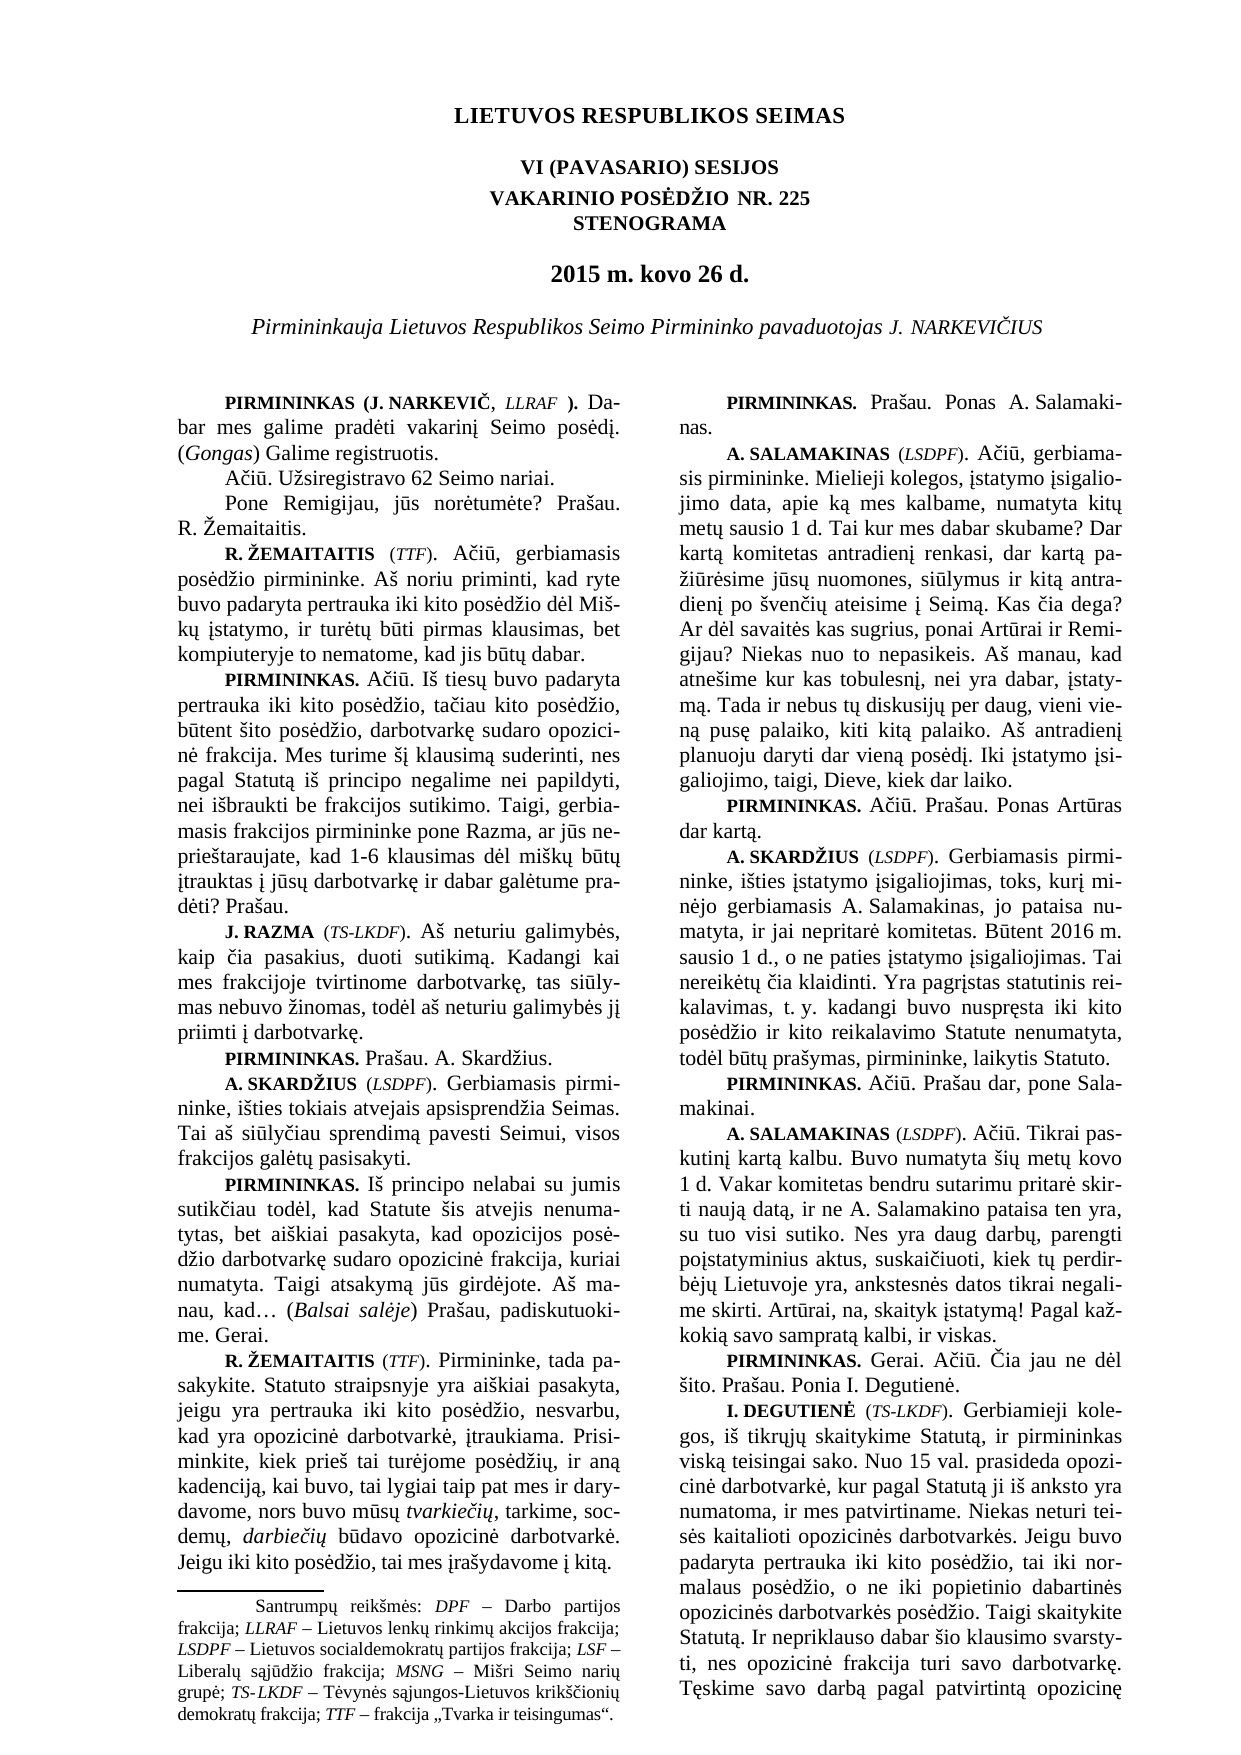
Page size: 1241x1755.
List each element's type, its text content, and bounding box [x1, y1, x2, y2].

text R. ŽEMAITAITIS (TTF). Ačiū, ger­bia­ma­sis po­sė­džio pir­mi­nin­ke. Aš no­riu pri­min­ti, kad ry­te bu­vo pa­da­ry­ta per­trau­ka iki ki­to po­sė­džio dėl Miš­kų įsta­ty­mo, ir tu­rė­tų bū­ti pir­mas klau­si­mas, bet kom­piu­te­ry­je to ne­ma­to­me, kad jis bū­tų da­bar. [177, 540, 620, 666]
title STENOGRAMA [177, 211, 1122, 235]
text PIRMININKAS (J. NARKEVIČ, LLRAF). Da­bar mes ga­li­me pra­dė­ti va­ka­ri­nį Sei­mo po­sė­dį. (Gon­gas) Ga­li­me re­gist­ruo­tis. [177, 389, 620, 465]
text R. ŽEMAITAITIS (TTF). Pir­mi­nin­ke, ta­da pa­sa­ky­ki­te. Sta­tu­to straips­ny­je yra aiš­kiai pa­sa­ky­ta, jei­gu yra per­trau­ka iki ki­to po­sė­džio, ne­svar­bu, kad yra opo­zi­ci­nė dar­bo­tvarkė, įtrau­kia­ma. Pri­si­min­ki­te, kiek prieš tai tu­rė­jo­me po­sė­džių, ir aną ka­den­ci­ją, kai bu­vo, tai ly­giai taip pat mes ir da­ry­da­vo­me, nors bu­vo mū­sų tvar­kie­čių, tar­ki­me, soc­de­mų, dar­bie­čių bū­da­vo opo­zi­ci­nė dar­bo­tvarkė. Jei­gu iki ki­to po­sė­džio, tai mes įra­šy­da­vo­me į ki­tą. [177, 1347, 620, 1574]
text Pirmininkauja Lietuvos Respublikos Seimo Pirmininko pavaduotojas J. NARKEVIČIUS [177, 313, 1122, 340]
text J. RAZMA (TS-LKDF). Aš ne­tu­riu ga­li­my­bės, kaip čia pa­sa­kius, duo­ti su­ti­ki­mą. Ka­dan­gi kai mes frak­ci­jo­je tvir­ti­no­me dar­bo­tvarkę, tas siū­ly­mas ne­bu­vo ži­no­mas, to­dėl aš ne­tu­riu ga­li­my­bės jį pri­im­ti į dar­bo­tvarkę. [177, 918, 620, 1044]
text A. SKARDŽIUS (LSDPF). Ger­bia­ma­sis pir­mi­nin­ke, iš­ties to­kiais at­ve­jais ap­si­spren­džia Sei­mas. Tai aš siū­ly­čiau spren­di­mą pa­ves­ti Sei­mui, vi­sos frak­ci­jos ga­lė­tų pa­si­sa­ky­ti. [177, 1070, 620, 1171]
text A. SALAMAKINAS (LSDPF). Ačiū. Tik­rai pas­ku­ti­nį kar­tą kal­bu. Bu­vo nu­ma­ty­ta šių me­tų ko­vo 1 d. Va­kar ko­mi­te­tas ben­dru su­ta­ri­mu pri­ta­rė skir­ti nau­ją da­tą, ir ne A. Sa­la­ma­ki­no pa­tai­sa ten yra, su tuo vi­si su­ti­ko. Nes yra daug dar­bų, pa­reng­ti po­įsta­ty­mi­nius ak­tus, su­skai­čiuo­ti, kiek tų per­dir­bė­jų Lie­tu­vo­je yra, anks­tes­nės da­tos tik­rai ne­ga­li­me skir­ti. Ar­tū­rai, na, skai­tyk įsta­ty­mą! Pa­gal kaž­ko­kią sa­vo sam­pra­tą kal­bi, ir vis­kas. [679, 1120, 1122, 1347]
title LIETUVOS RESPUBLIKOS SEIMAS [177, 102, 1122, 128]
text 2015 m. kovo 26 d. [177, 259, 1122, 288]
text A. SALAMAKINAS (LSDPF). Ačiū, ger­bia­ma­sis pir­mi­nin­ke. Mie­lie­ji ko­le­gos, įsta­ty­mo įsi­ga­lio­ji­mo da­ta, apie ką mes kal­ba­me, nu­ma­ty­ta ki­tų me­tų sau­sio 1 d. Tai kur mes da­bar sku­ba­me? Dar kar­tą ko­mi­te­tas ant­ra­die­nį ren­ka­si, dar kar­tą pa­žiū­rė­si­me jū­sų nuo­mo­nes, siū­ly­mus ir ki­tą ant­ra­die­nį po šven­čių at­ei­si­me į Sei­mą. Kas čia de­ga? Ar dėl sa­vai­tės kas su­grius, po­nai Ar­tū­rai ir Re­mi­gi­jau? Nie­kas nuo to ne­pa­si­keis. Aš ma­nau, kad at­ne­ši­me kur kas to­bu­les­nį, nei yra da­bar, įsta­ty­mą. Ta­da ir ne­bus tų dis­ku­si­jų per daug, vie­ni vie­ną pu­sę pa­lai­ko, ki­ti ki­tą pa­lai­ko. Aš ant­ra­die­nį pla­nuo­ju da­ry­ti dar vie­ną po­sė­dį. Iki įsta­ty­mo įsi­ga­lio­ji­mo, tai­gi, Die­ve, kiek dar lai­ko. [679, 439, 1122, 792]
text PIRMININKAS. Iš prin­ci­po ne­la­bai su ju­mis su­tik­čiau to­dėl, kad Sta­tu­te šis at­ve­jis ne­nu­ma­tytas, bet aiš­kiai pa­sa­ky­ta, kad opo­zi­ci­jos po­sė­džio dar­bo­tvarkę su­da­ro opo­zi­ci­nė frak­ci­ja, ku­riai nu­ma­ty­ta. Tai­gi at­sa­ky­mą jūs gir­dė­jo­te. Aš ma­nau, kad… (Bal­sai sa­lė­je) Pra­šau, pa­dis­ku­tuo­ki­me. Ge­rai. [177, 1171, 620, 1347]
text PIRMININKAS. Ačiū. Pra­šau. Po­nas Ar­tū­ras dar kar­tą. [679, 792, 1122, 843]
text Po­ne Re­mi­gi­jau, jūs no­rė­tu­mė­te? Pra­šau. R. Že­mai­tai­tis. [177, 490, 620, 540]
text PIRMININKAS. Pra­šau. A. Skar­džius. [177, 1044, 620, 1070]
text PIRMININKAS. Ačiū. Pra­šau dar, po­ne Sa­la­ma­ki­nai. [679, 1070, 1122, 1120]
text PIRMININKAS. Ge­rai. Ačiū. Čia jau ne dėl ši­to. Pra­šau. Po­nia I. De­gu­tie­nė. [679, 1347, 1122, 1397]
text PIRMININKAS. Ačiū. Iš tie­sų bu­vo pa­da­ry­ta per­trau­ka iki ki­to po­sė­džio, ta­čiau ki­to po­sė­džio, bū­tent ši­to po­sė­džio, dar­bo­tvarkę su­da­ro opo­zi­ci­nė frak­ci­ja. Mes tu­ri­me šį klau­si­mą su­de­rin­ti, nes pa­gal Sta­tu­tą iš prin­ci­po ne­ga­li­me nei pa­pil­dy­ti, nei iš­brauk­ti be frak­ci­jos su­ti­ki­mo. Tai­gi, ger­bia­ma­sis frak­ci­jos pir­mi­nin­ke po­ne Raz­ma, ar jūs ne­pri­eš­ta­rau­ja­te, kad 1-6 klau­si­mas dėl miš­kų bū­tų įtrauk­tas į jū­sų dar­bo­tvarkę ir da­bar ga­lė­tu­me pra­dė­ti? Pra­šau. [177, 666, 620, 918]
text Santrumpų reikšmės: DPF – Darbo partij­os frakcija; LLRAF – Lietuvos lenkų rinkimų akcijos frakcija; LSDPF – Lietuvos social­demokratų partijos frakcija; LSF – Liberalų sąjūdžio frakcija; MSNG – Mišri Seimo narių grupė; TS‑LKDF – Tėvynės sąjungos-Lietuvos krikščionių demokratų frakcija; TTF – frakcija „Tvarka ir teisingumas“. [177, 1592, 620, 1724]
text Ačiū. Už­si­re­gist­ra­vo 62 Sei­mo na­riai. [177, 465, 620, 490]
text PIRMININKAS. Pra­šau. Po­nas A. Sa­la­ma­ki­nas. [679, 389, 1122, 439]
text A. SKARDŽIUS (LSDPF). Ger­bia­ma­sis pir­mi­nin­ke, iš­ties įsta­ty­mo įsi­ga­lio­ji­mas, toks, ku­rį mi­nė­jo ger­bia­ma­sis A. Sa­la­ma­ki­nas, jo pa­tai­sa nu­ma­ty­ta, ir jai ne­pri­ta­rė ko­mi­te­tas. Bū­tent 2016 m. sau­sio 1 d., o ne pa­ties įsta­ty­mo įsi­ga­lio­ji­mas. Tai ne­rei­kė­tų čia klai­din­ti. Yra pa­grįs­tas sta­tu­ti­nis rei­ka­la­vi­mas, t. y. ka­dan­gi bu­vo nu­spręs­ta iki ki­to po­sė­džio ir ki­to rei­ka­la­vi­mo Sta­tu­te ne­nu­ma­ty­ta, to­dėl bū­tų pra­šy­mas, pir­mi­nin­ke, lai­ky­tis Sta­tu­to. [679, 843, 1122, 1070]
text I. DEGUTIENĖ (TS-LKDF). Ger­bia­mie­ji ko­le­gos, iš tik­rų­jų skai­ty­ki­me Sta­tu­tą, ir pir­mi­nin­kas vis­ką tei­sin­gai sa­ko. Nuo 15 val. pra­si­de­da opo­zi­ci­nė dar­bo­tvarkė, kur pa­gal Sta­tu­tą ji iš anks­to yra nu­ma­to­ma, ir mes pa­tvir­ti­na­me. Nie­kas ne­tu­ri tei­sės kai­ta­lio­ti opo­zi­ci­nės dar­bo­tvarkės. Jei­gu bu­vo pa­da­ry­ta per­trau­ka iki ki­to po­sė­džio, tai iki nor­ma­laus po­sė­džio, o ne iki po­pie­ti­nio da­bar­ti­nės opo­zi­ci­nės dar­bo­tvarkės po­sė­džio. Tai­gi skai­ty­ki­te Sta­tu­tą. Ir ne­pri­klau­so da­bar šio klau­si­mo svars­ty­ti, nes opo­zi­ci­nė frak­ci­ja tu­ri sa­vo dar­bo­tvarkę. Tęs­ki­me sa­vo dar­bą pa­gal pa­tvir­tin­tą opo­zi­ci­nę [679, 1397, 1122, 1700]
title VI (PAVASARIO) SESIJOS [177, 155, 1122, 179]
title VAKARINIO posėdžio NR. 225 [177, 179, 1122, 211]
